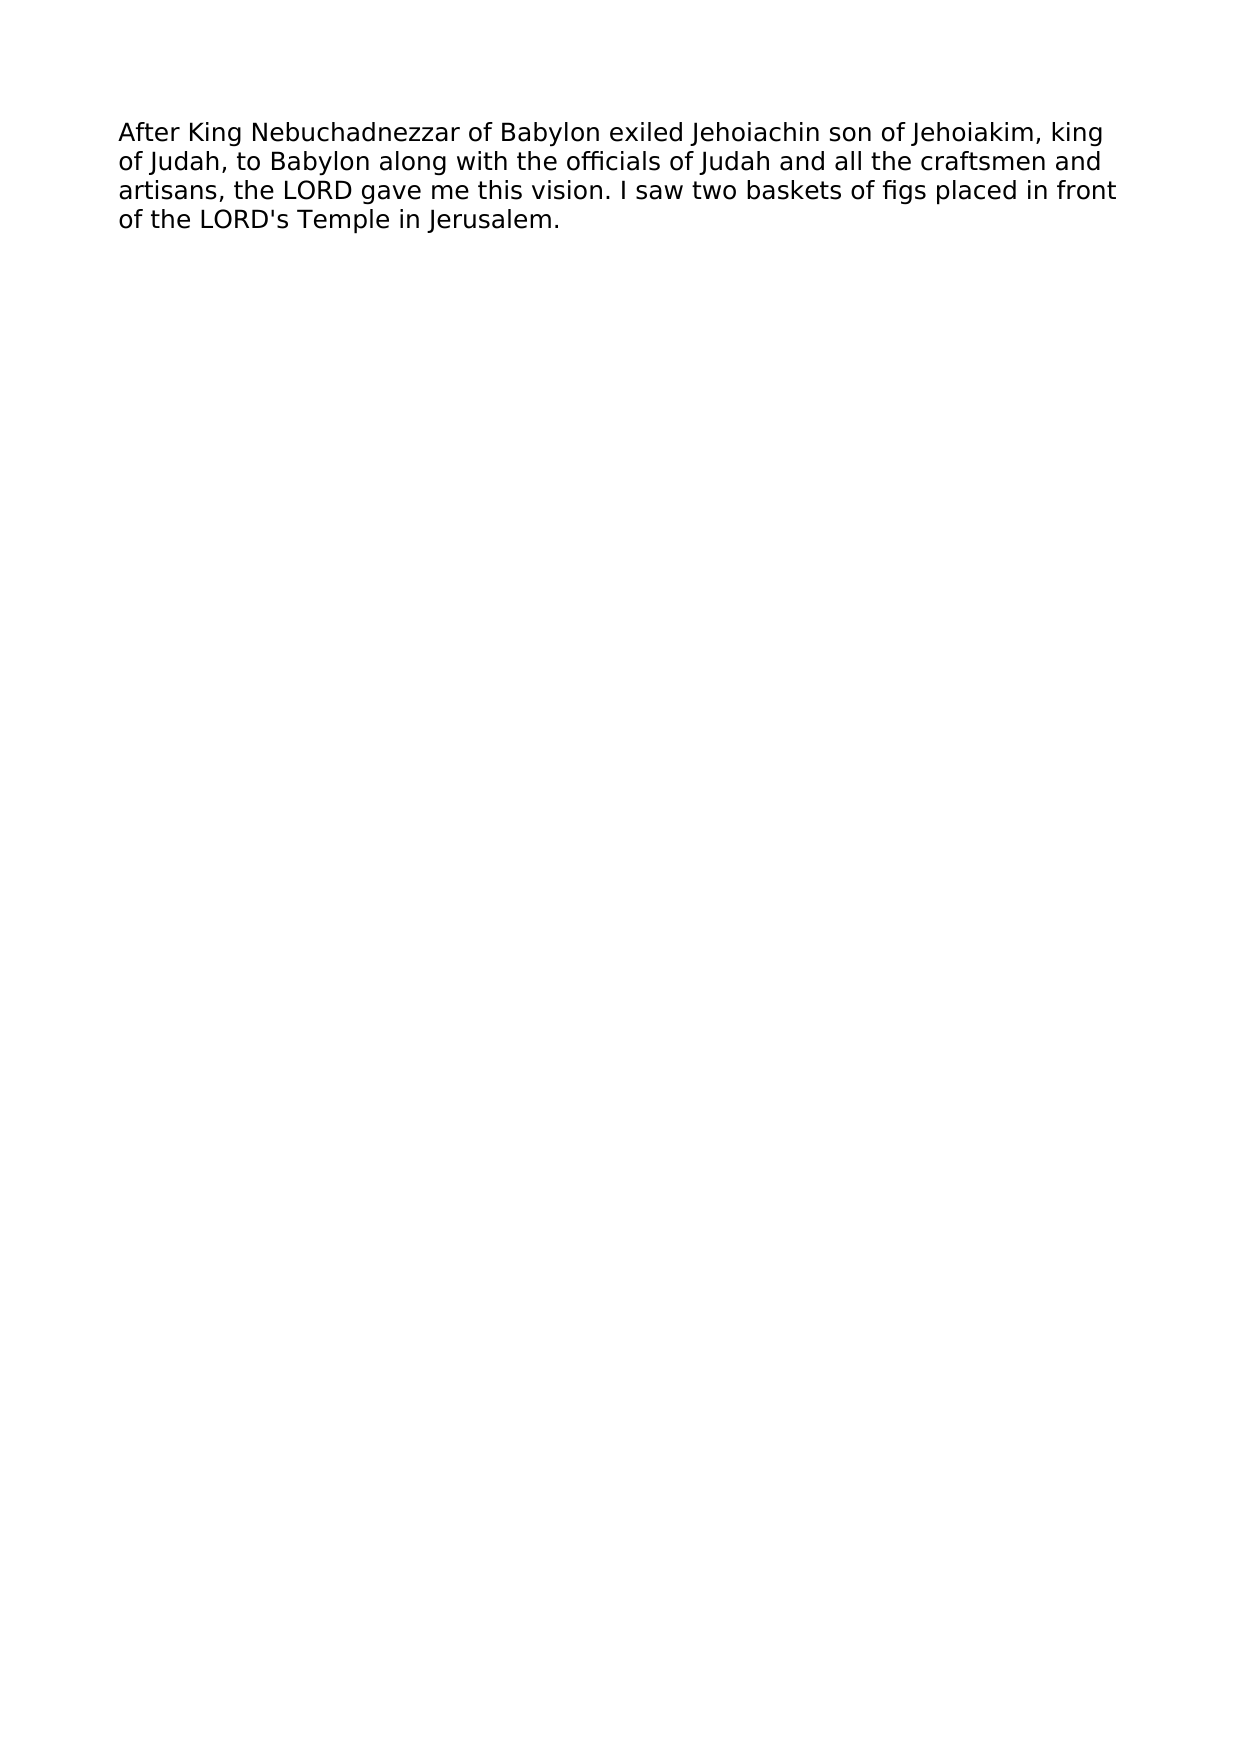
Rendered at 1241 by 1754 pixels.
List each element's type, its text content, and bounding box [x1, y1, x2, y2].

text After King Nebuchadnezzar of Babylon exiled Jehoiachin son of Jehoiakim, king of Judah, to Babylon along with the officials of Judah and all the craftsmen and artisans, the LORD gave me this vision. I saw two baskets of figs placed in front of the LORD's Temple in Jerusalem. [118, 118, 1122, 235]
